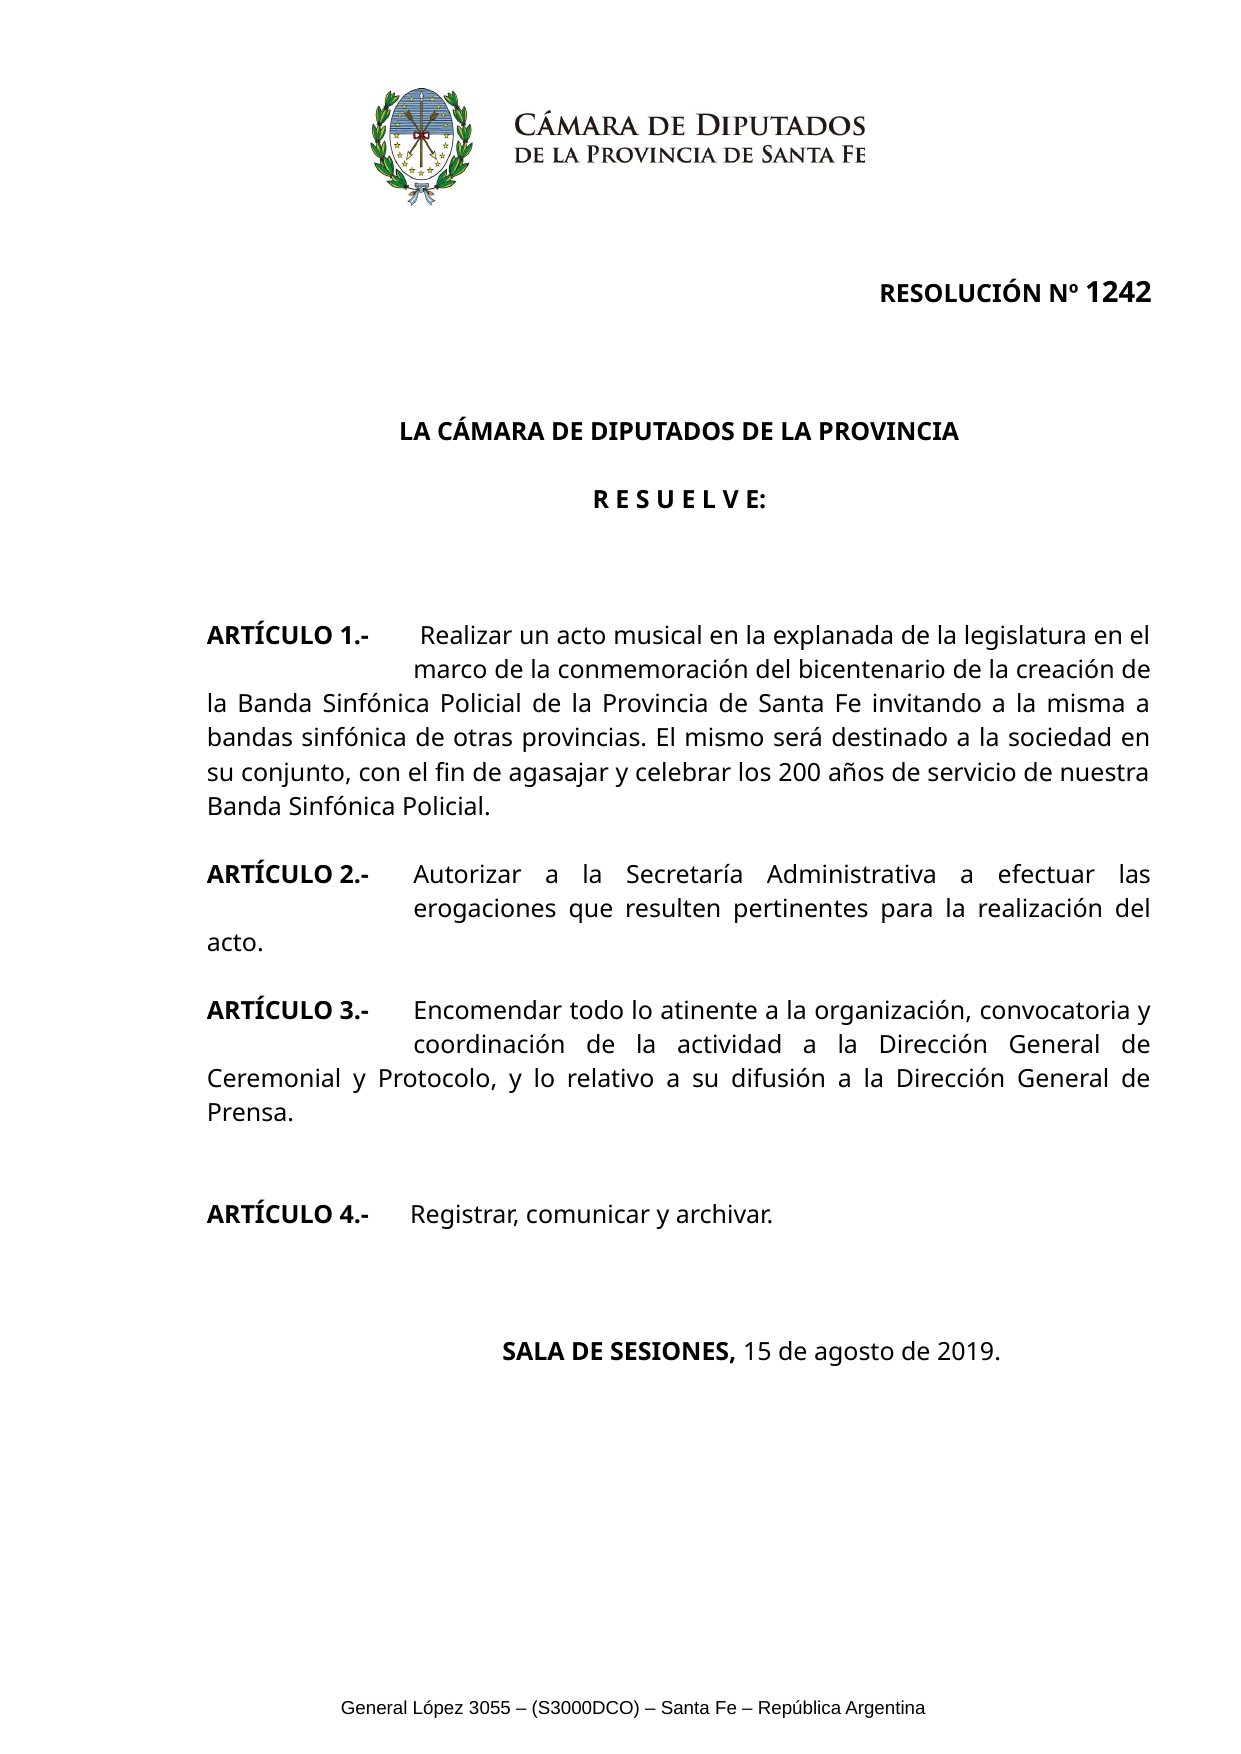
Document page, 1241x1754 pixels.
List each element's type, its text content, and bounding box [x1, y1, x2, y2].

text R E S U E L V E: [207, 482, 1152, 516]
text SALA DE SESIONES, 15 de agosto de 2019. [207, 1333, 1152, 1367]
text Realizar un acto musical en la explanada de la legislatura en el marco de la conmemoración del bicentenario de la creación de la Banda Sinfónica Policial de la Provincia de Santa Fe invitando a la misma a bandas sinfónica de otras provincias. El mismo será destinado a la sociedad en su conjunto, con el fin de agasajar y celebrar los 200 años de servicio de nuestra Banda Sinfónica Policial. [207, 618, 1152, 822]
text Registrar, comunicar y archivar. [410, 1197, 1152, 1231]
text RESOLUCIÓN Nº 1242 [207, 272, 1152, 311]
text Encomendar todo lo atinente a la organización, convocatoria y coordinación de la actividad a la Dirección General de Ceremonial y Protocolo, y lo relativo a su difusión a la Dirección General de Prensa. [207, 993, 1152, 1129]
table_header ARTÍCULO 2.- [207, 856, 413, 907]
table_header ARTÍCULO 3.- [207, 993, 413, 1043]
table_header ARTÍCULO 4.- [207, 1197, 410, 1247]
text LA CÁMARA DE DIPUTADOS DE LA PROVINCIA [207, 413, 1152, 448]
picture [370, 88, 866, 210]
text Autorizar a la Secretaría Administrativa a efectuar las erogaciones que resulten pertinentes para la realización del acto. [207, 856, 1152, 958]
table_header ARTÍCULO 1.- [207, 618, 413, 668]
